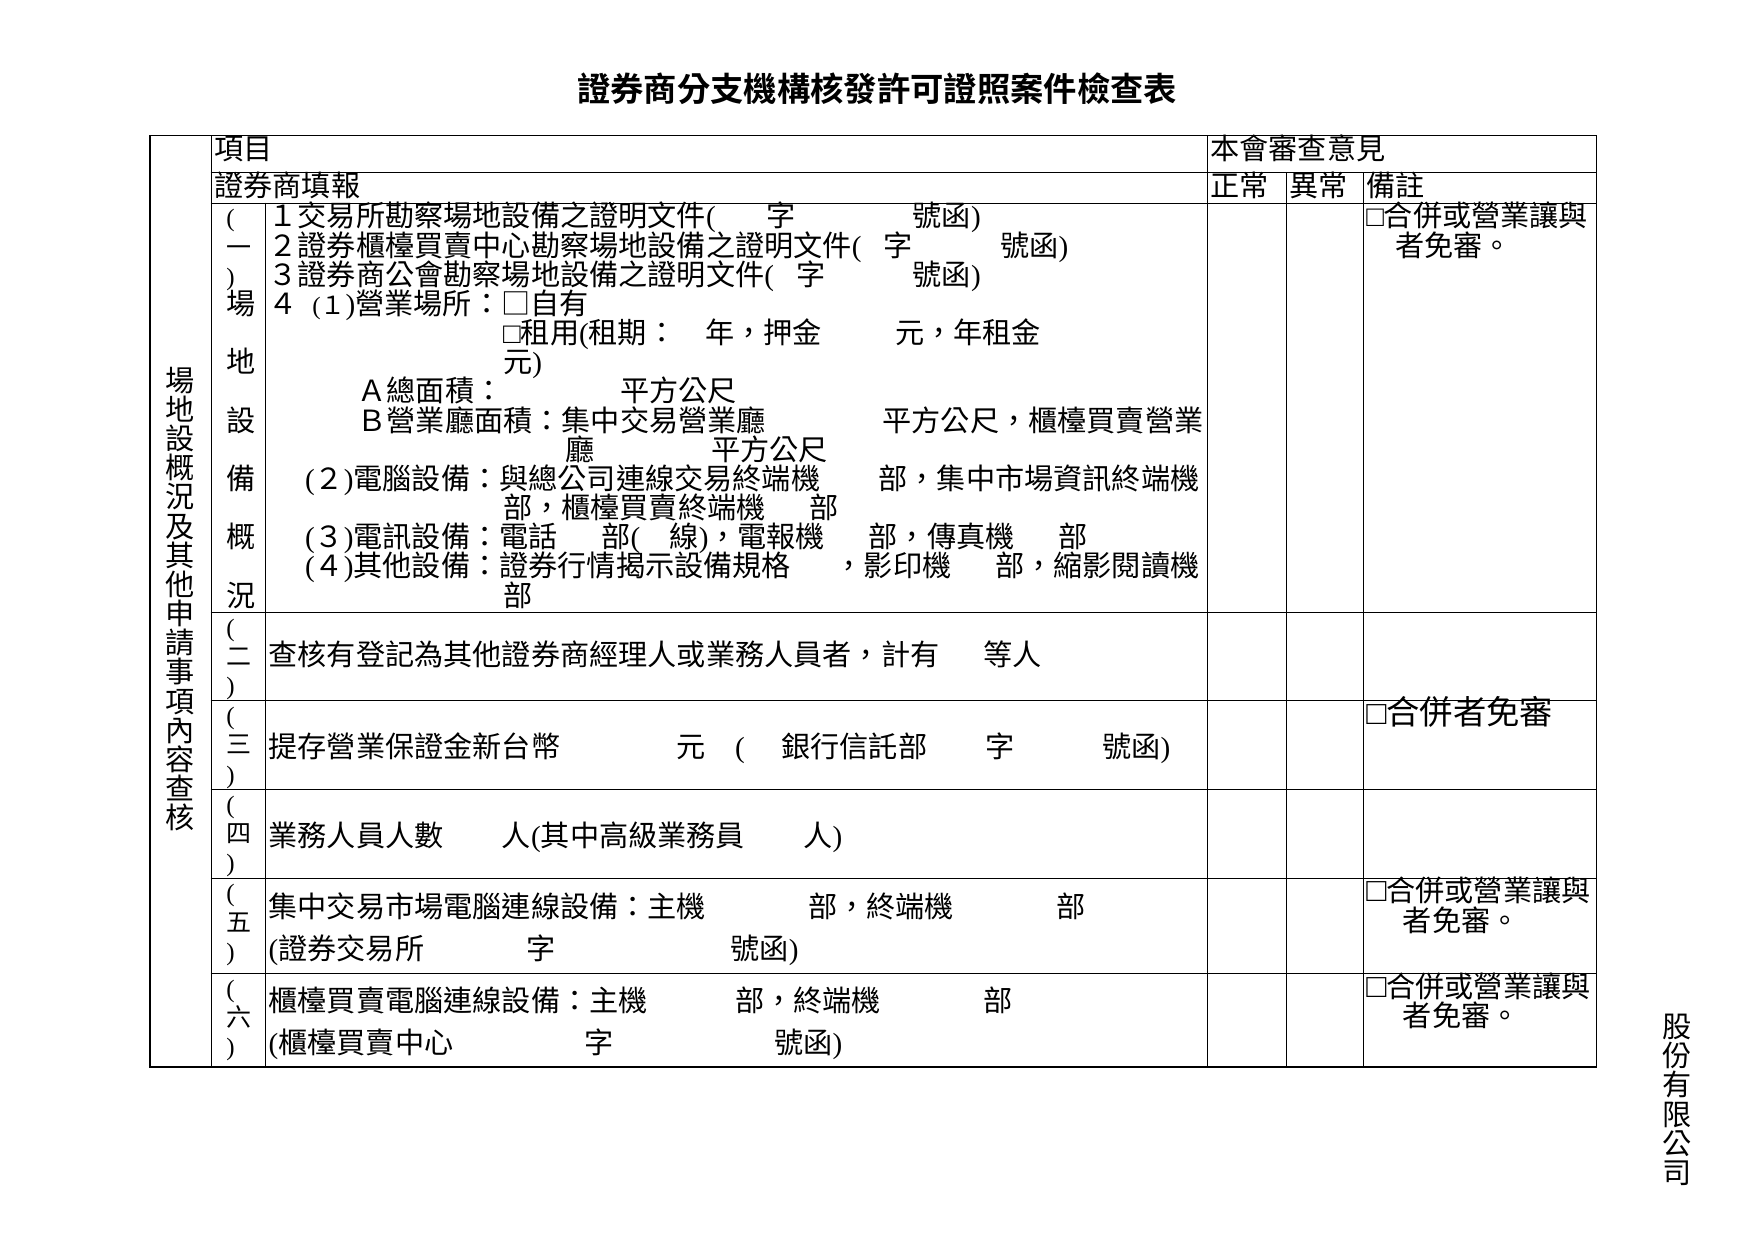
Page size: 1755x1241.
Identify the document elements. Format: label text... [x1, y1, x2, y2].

table_cell 提存營業保證金新台幣 元 ( 銀行信託部 字 號函) [266, 701, 1207, 789]
table_cell 櫃檯買賣電腦連線設備：主機 部，終端機 部 (櫃檯買賣中心 字 號函) [266, 974, 1207, 1066]
table_cell 集中交易市場電腦連線設備：主機 部，終端機 部 (證券交易所 字 號函) [266, 879, 1207, 973]
table_cell [1287, 701, 1363, 789]
table_cell (二) [212, 613, 265, 700]
table_cell 正常 [1208, 173, 1286, 202]
table_cell 備註 [1364, 173, 1596, 202]
table_cell [1364, 790, 1596, 877]
table_cell (四) [212, 790, 265, 877]
table_cell (五) [212, 879, 265, 973]
table_cell [1208, 790, 1286, 877]
table_cell (一)場 地 設 備 概 況 [212, 204, 265, 612]
table_cell [1208, 701, 1286, 789]
table_cell 業務人員人數 人(其中高級業務員 人) [266, 790, 1207, 877]
table_cell □合併或營業讓與者免審。 [1364, 974, 1596, 1066]
table_cell [1208, 974, 1286, 1066]
table_cell [1287, 879, 1363, 973]
table_cell [1287, 613, 1363, 700]
table_cell □合併者免審 [1364, 701, 1596, 789]
table_cell □合併或營業讓與者免審。 [1364, 204, 1596, 612]
table_header 場地設概況及其他申請事項內容查核 [1640, 997, 1703, 1240]
table_header 項目 [212, 136, 1207, 172]
table_cell [1364, 613, 1596, 700]
table_cell 查核有登記為其他證券商經理人或業務人員者，計有 等人 [266, 613, 1207, 700]
table_cell [1287, 204, 1363, 612]
table_cell [1287, 974, 1363, 1066]
table_cell [1208, 613, 1286, 700]
table_cell (三) [212, 701, 265, 789]
table_cell (六) [212, 974, 265, 1066]
table_header 本會審查意見 [1208, 136, 1596, 172]
table_cell [1208, 204, 1286, 612]
table_cell □合併或營業讓與者免審。 [1364, 879, 1596, 973]
table_cell 異常 [1287, 173, 1363, 202]
table_cell 證券商填報 [212, 173, 1207, 202]
table_cell [1208, 879, 1286, 973]
table_cell [1287, 790, 1363, 877]
table_header 場地設概況及其他申請事項內容查核 [151, 136, 211, 1066]
text 證券商分支機構核發許可證照案件檢查表 [150, 73, 1604, 108]
table_cell １交易所勘察場地設備之證明文件( 字 號函) ２證券櫃檯買賣中心勘察場地設備之證明文件( 字 號函) ３證券商公會勘察場地設備之證明文件( 字 號函) ４ (１)營業場所：□自有 □租用(租期： 年，押金 元，年租金 元) Ａ總面積： 平方公尺 Ｂ營業廳面積：集中交易營業廳 平方公尺，櫃檯買賣營業廳 平方公尺 (２)電腦設備：與總公司連線交易終端機 部，集中市場資訊終端機 部，櫃檯買賣終端機 部 (３)電訊設備：電話 部( 線)，電報機 部，傳真機 部 (４)其他設備：證券行情揭示設備規格 ，影印機 部，縮影閱讀機 部 [266, 204, 1207, 612]
